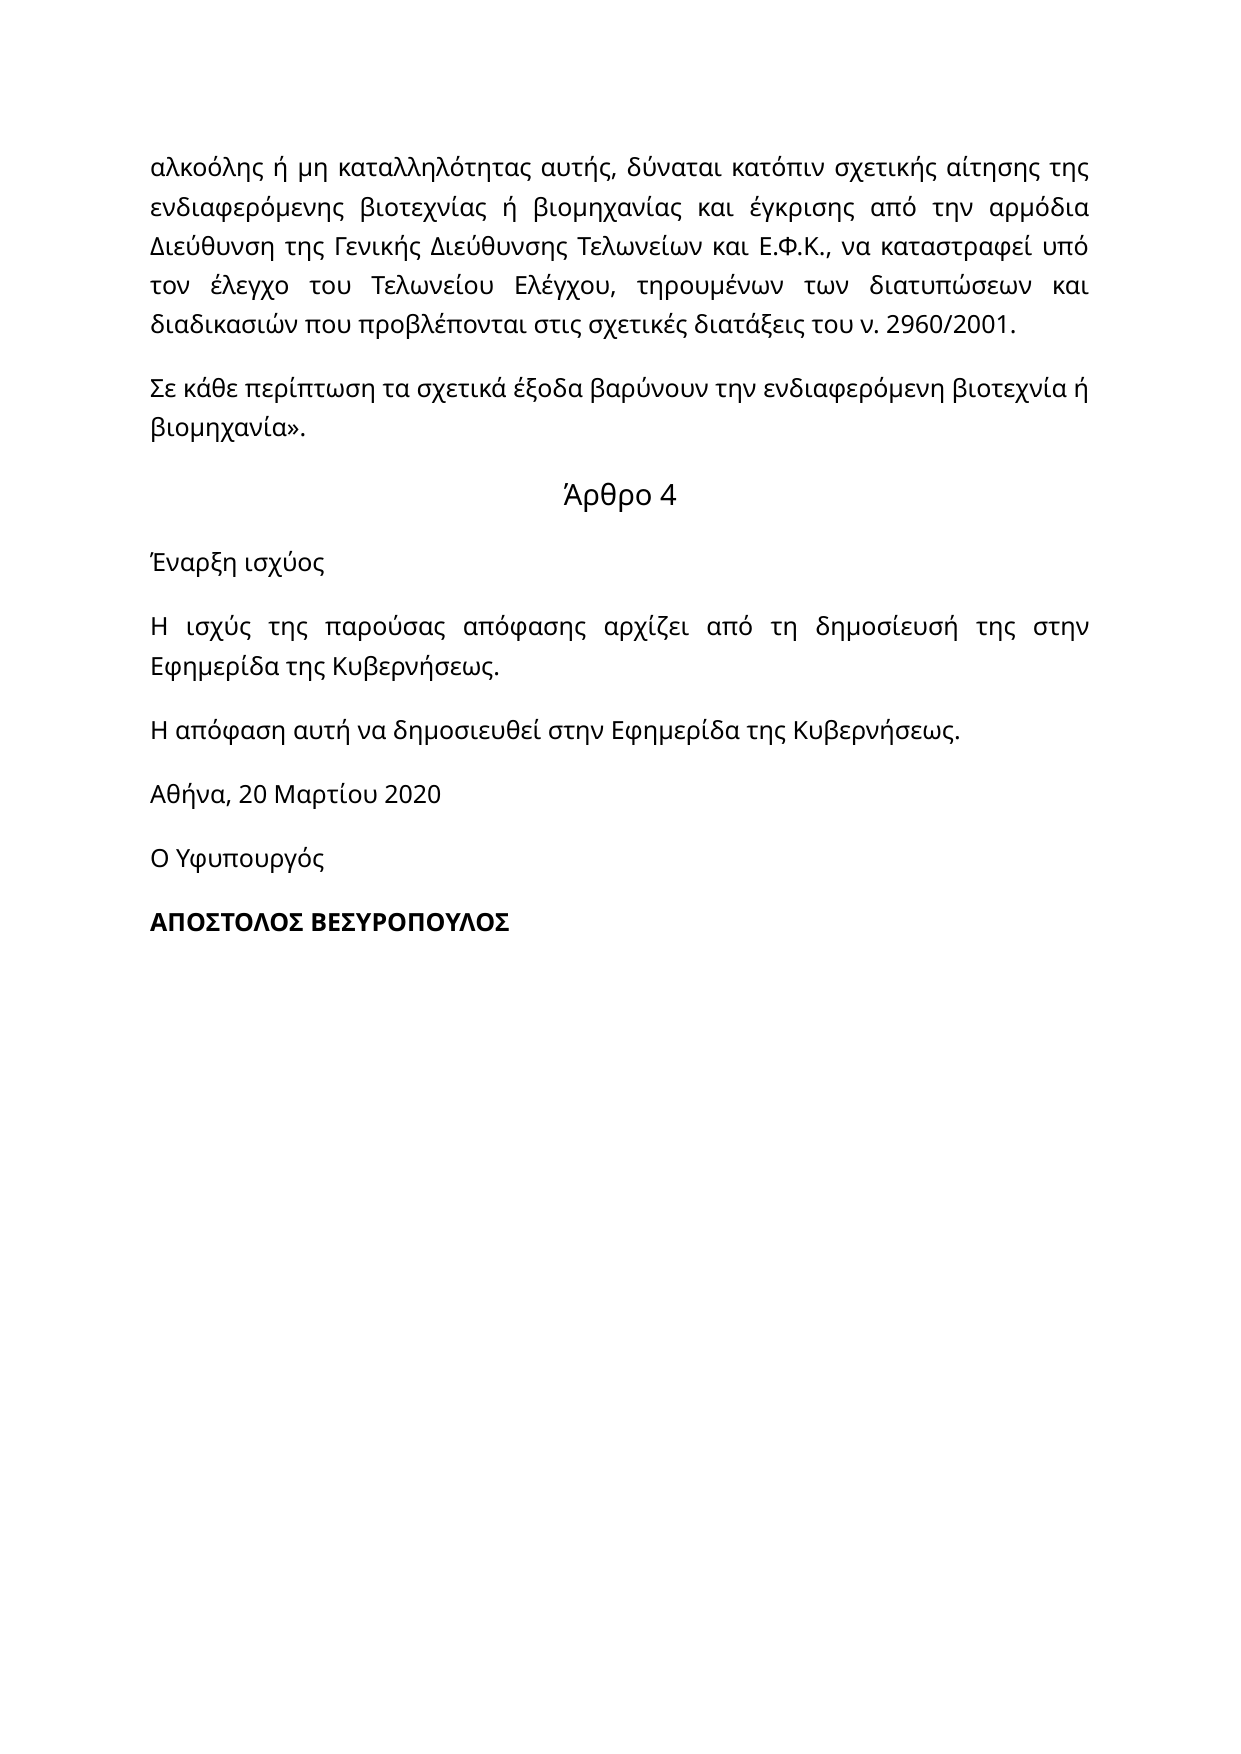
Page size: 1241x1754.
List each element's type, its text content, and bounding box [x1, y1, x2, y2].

text Η ισχύς της παρούσας απόφασης αρχίζει από τη δημοσίευσή της στην Εφημερίδα της Κυβερνήσεως. [150, 609, 1090, 682]
text Σε κάθε περίπτωση τα σχετικά έξοδα βαρύνουν την ενδιαφερόμενη βιοτεχνία ή βιομηχανία». [150, 371, 1090, 444]
text Ο Υφυπουργός [150, 841, 1090, 875]
text Έναρξη ισχύος [150, 545, 1090, 579]
subtitle Άρθρο 4 [150, 474, 1090, 514]
text Αθήνα, 20 Μαρτίου 2020 [150, 776, 1090, 811]
text ΑΠΟΣΤΟΛΟΣ ΒΕΣΥΡΟΠΟΥΛΟΣ [150, 905, 1090, 939]
text αλκοόλης ή μη καταλληλότητας αυτής, δύναται κατόπιν σχετικής αίτησης της ενδιαφερόμενης βιοτεχνίας ή βιομηχανίας και έγκρισης από την αρμόδια Διεύθυνση της Γενικής Διεύθυνσης Τελωνείων και Ε.Φ.Κ., να καταστραφεί υπό τον έλεγχο του Τελωνείου Ελέγχου, τηρουμένων των διατυπώσεων και διαδικασιών που προβλέπονται στις σχετικές διατάξεις του ν. 2960/2001. [150, 150, 1090, 341]
text Η απόφαση αυτή να δημοσιευθεί στην Εφημερίδα της Κυβερνήσεως. [150, 712, 1090, 746]
